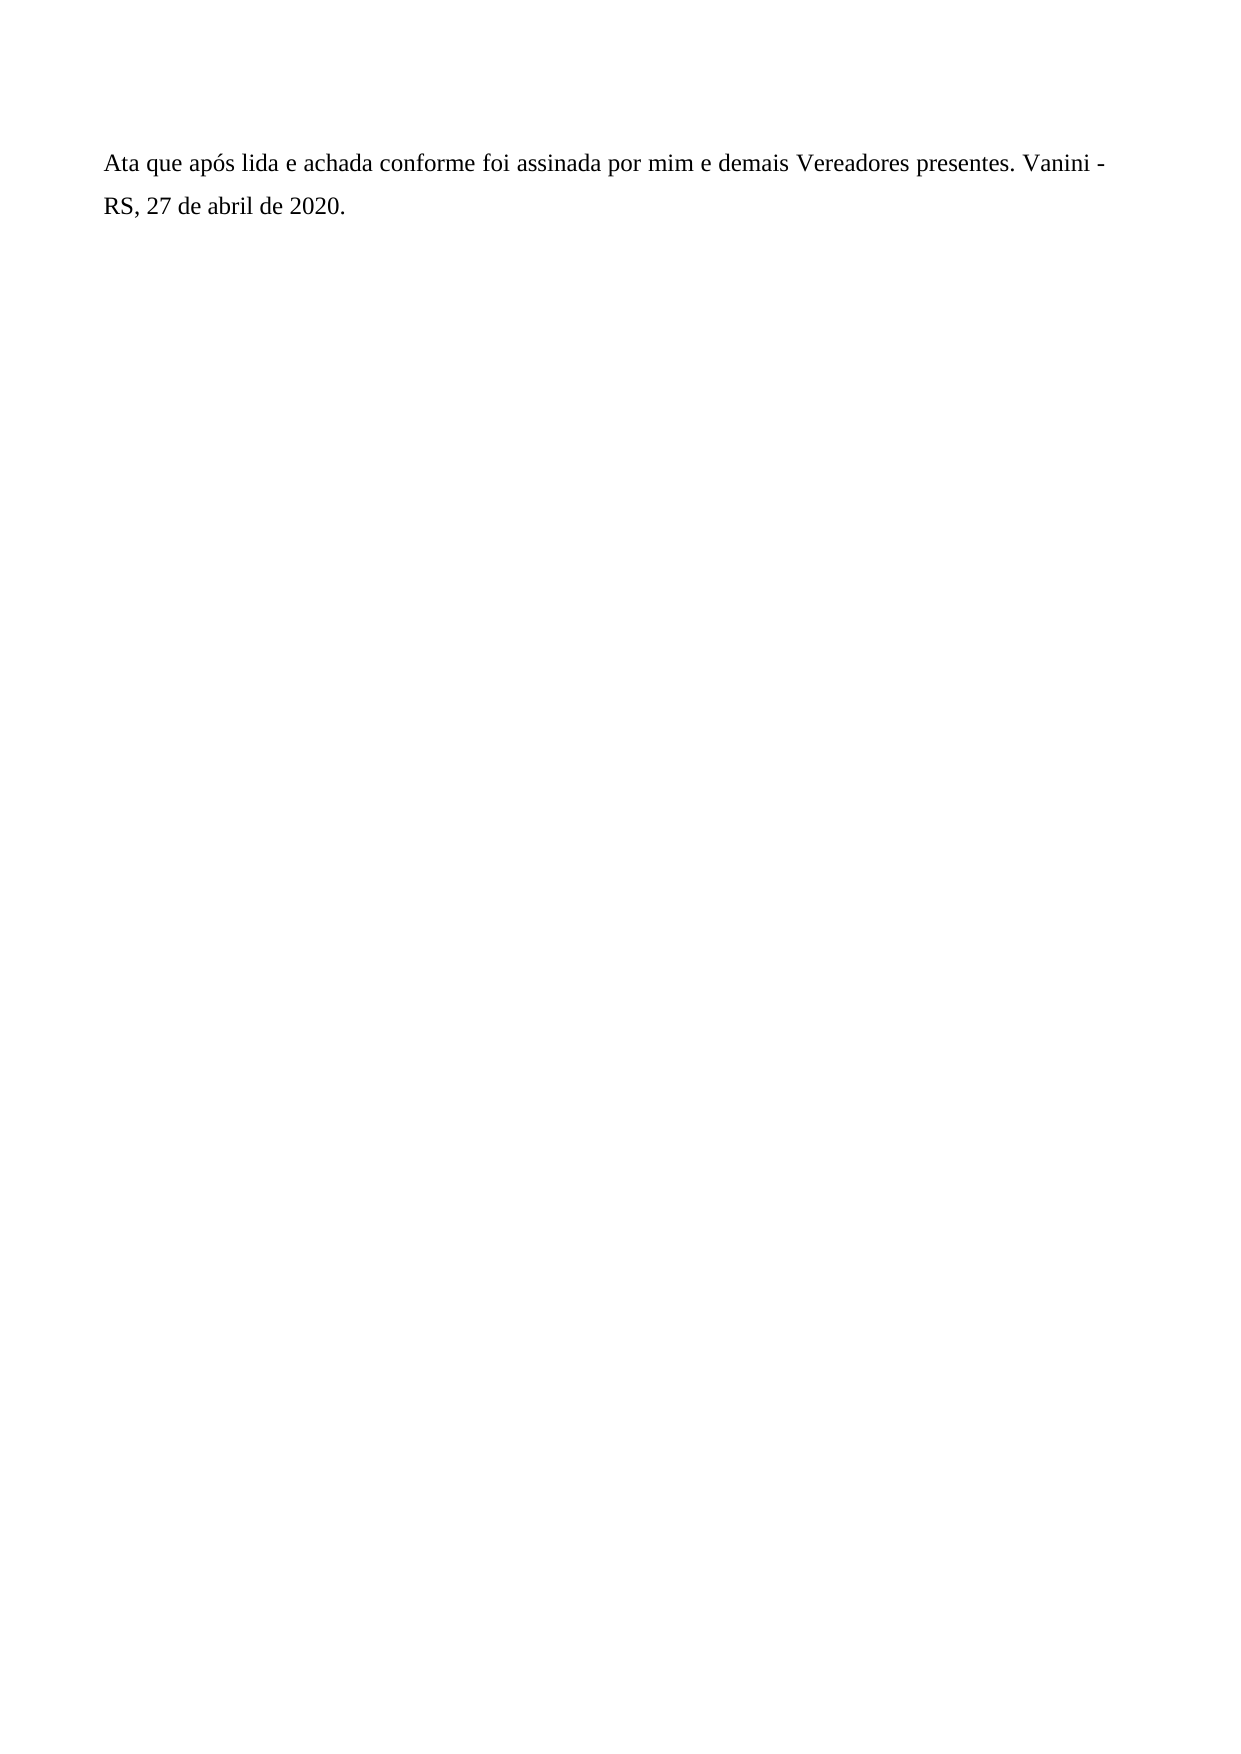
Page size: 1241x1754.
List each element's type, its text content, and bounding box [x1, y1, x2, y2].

text Ata que após lida e achada conforme foi assinada por mim e demais Vereadores presentes. Vanini - RS, 27 de abril de 2020. [103, 148, 1107, 219]
